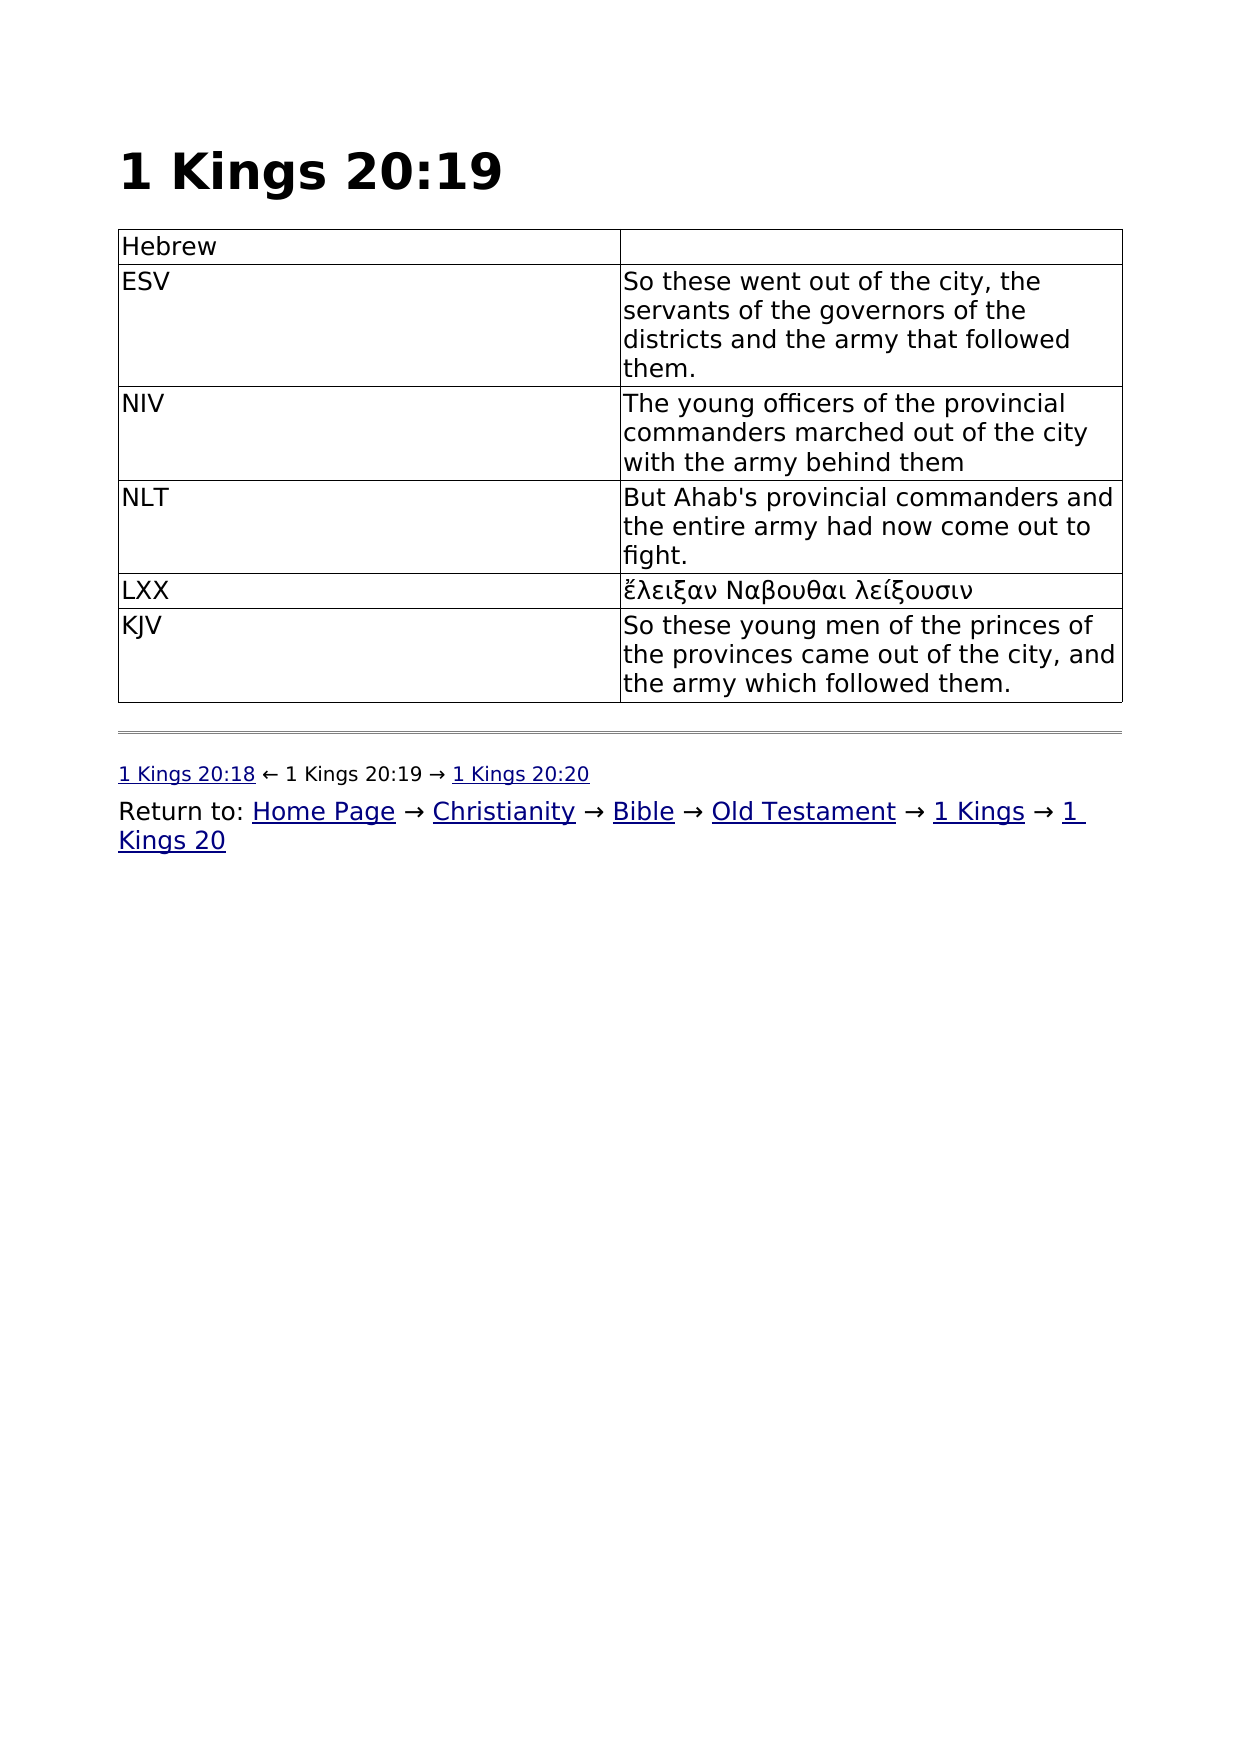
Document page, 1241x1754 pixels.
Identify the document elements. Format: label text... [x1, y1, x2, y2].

table_cell So these young men of the princes of the provinces came out of the city, and the army which followed them. [621, 609, 1122, 702]
table_header [621, 230, 1122, 264]
table_cell KJV [119, 609, 620, 702]
table_cell The young officers of the provincial commanders marched out of the city with the army behind them [621, 387, 1122, 480]
text 1 Kings 20:18 ← 1 Kings 20:19 → 1 Kings 20:20 [118, 763, 1122, 797]
table_cell ἔλειξαν Ναβουθαι λείξουσιν [621, 574, 1122, 608]
subtitle 1 Kings 20:19 [118, 143, 1122, 201]
table_cell NIV [119, 387, 620, 480]
table_header Hebrew [119, 230, 620, 264]
table_cell NLT [119, 481, 620, 573]
table_cell ESV [119, 265, 620, 386]
text Return to: Home Page → Christianity → Bible → Old Testament → 1 Kings → 1 Kings 20 [118, 797, 1122, 855]
table_cell So these went out of the city, the servants of the governors of the districts and the army that followed them. [621, 265, 1122, 386]
table_cell LXX [119, 574, 620, 608]
table_cell But Ahab's provincial commanders and the entire army had now come out to fight. [621, 481, 1122, 573]
